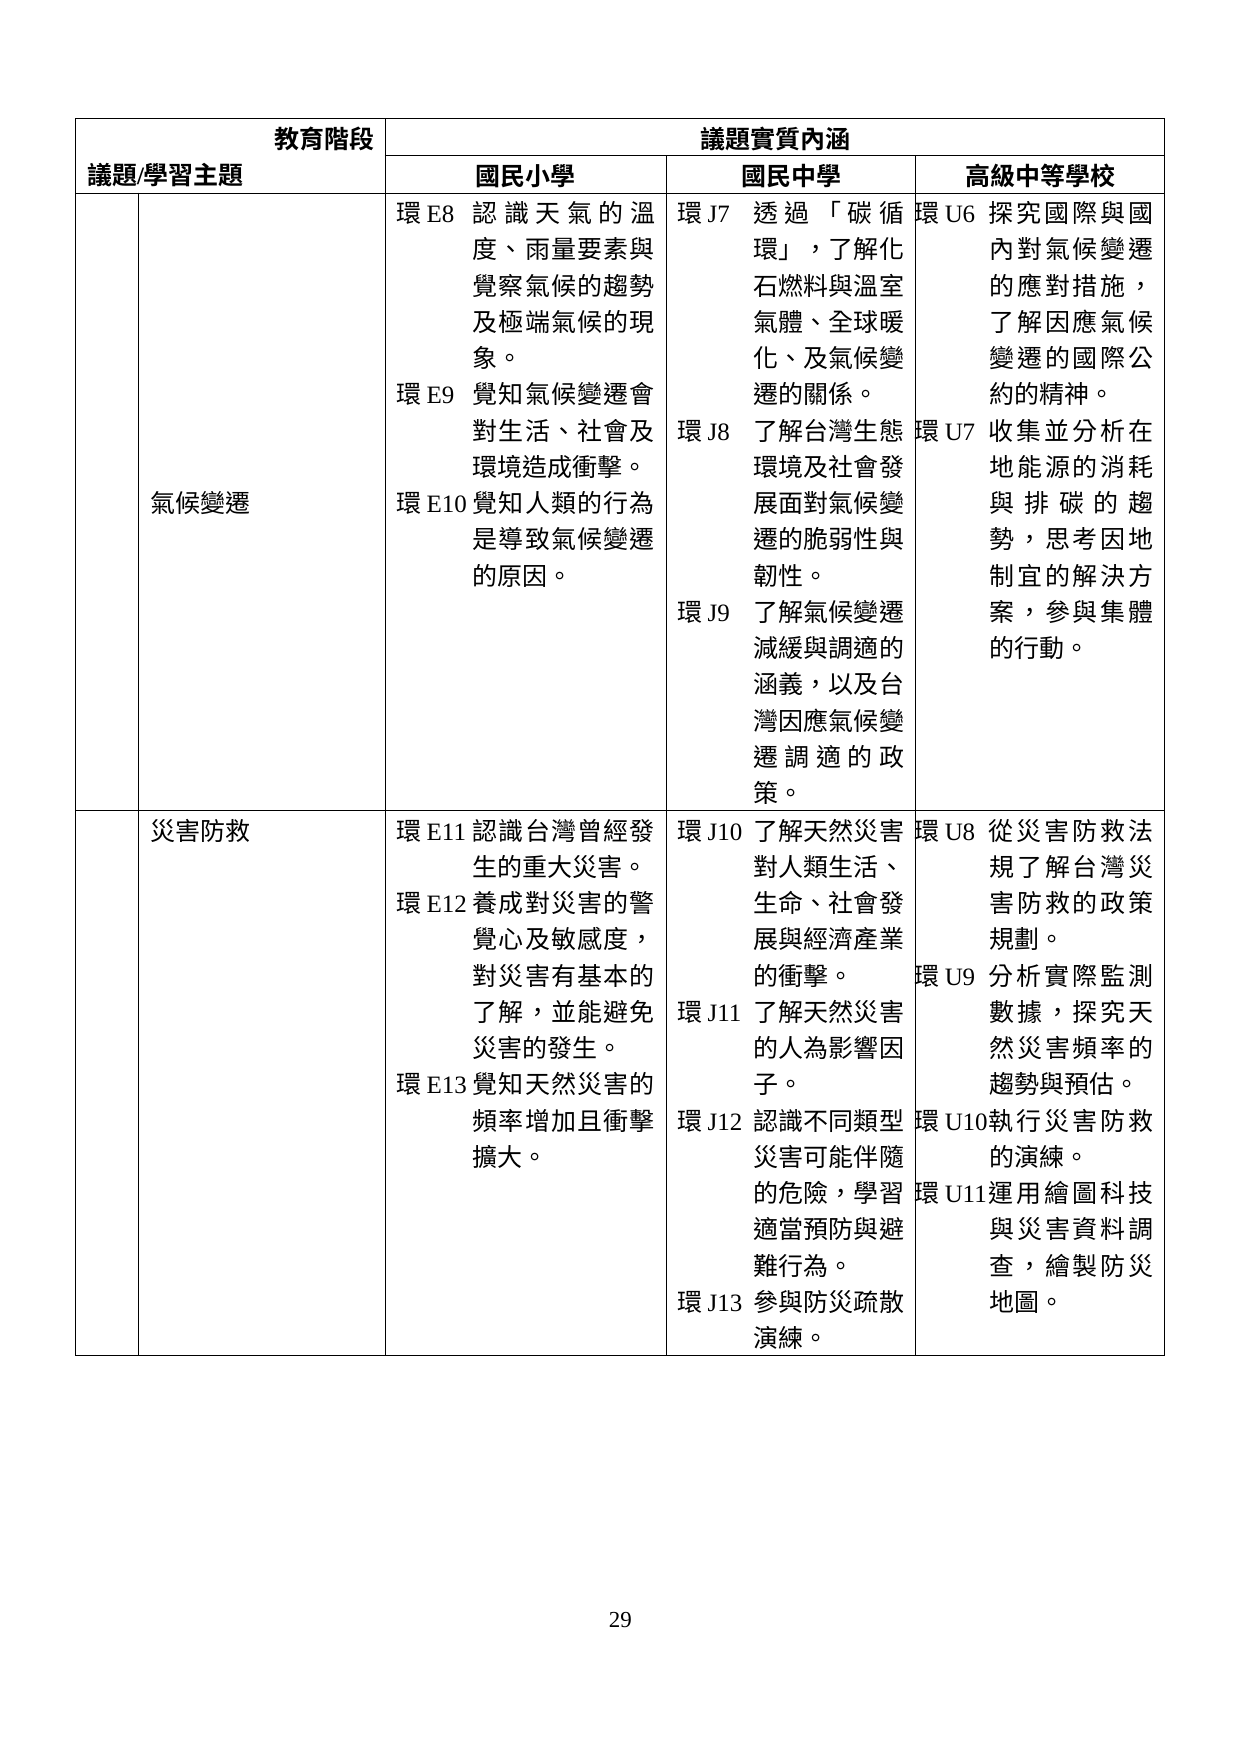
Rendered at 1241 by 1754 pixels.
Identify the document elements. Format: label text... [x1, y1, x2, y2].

table_cell 環U6 探究國際與國內對氣候變遷的應對措施，了解因應氣候變遷的國際公約的精神。 環U7 收集並分析在地能源的消耗與排碳的趨勢，思考因地制宜的解決方案，參與集體的行動。 [916, 194, 1164, 810]
table_cell 環E8 認識天氣的溫度、雨量要素與覺察氣候的趨勢及極端氣候的現象。 環E9 覺知氣候變遷會對生活、社會及環境造成衝擊。 環E10 覺知人類的行為是導致氣候變遷的原因。 [386, 194, 666, 810]
table_header 議題實質內涵 [386, 119, 1164, 155]
table_cell [76, 811, 138, 1355]
table_cell 氣候變遷 [139, 194, 385, 810]
table_cell 環U8 從災害防救法規了解台灣災害防救的政策規劃。 環U9 分析實際監測數據，探究天然災害頻率的趨勢與預估。 環U10 執行災害防救的演練。 環U11 運用繪圖科技與災害資料調查，繪製防災地圖。 [916, 811, 1164, 1355]
table_cell [76, 194, 138, 810]
table_cell 環J10 了解天然災害對人類生活、生命、社會發展與經濟產業的衝擊。 環J11 了解天然災害的人為影響因子。 環J12 認識不同類型災害可能伴隨的危險，學習適當預防與避難行為。 環J13 參與防災疏散演練。 [667, 811, 915, 1355]
table_cell 環J7 透過「碳循環」，了解化石燃料與溫室氣體、全球暖化、及氣候變遷的關係。 環J8 了解台灣生態環境及社會發展面對氣候變遷的脆弱性與韌性。 環J9 了解氣候變遷減緩與調適的涵義，以及台灣因應氣候變遷調適的政策。 [667, 194, 915, 810]
table_cell 國民中學 [667, 156, 915, 193]
table_cell 災害防救 [139, 811, 385, 1355]
table_cell 國民小學 [386, 156, 666, 193]
table_header 教育階段 議題/學習主題 [76, 119, 385, 193]
table_cell 高級中等學校 [916, 156, 1164, 193]
table_cell 環E11 認識台灣曾經發生的重大災害。 環E12 養成對災害的警覺心及敏感度，對災害有基本的了解，並能避免災害的發生。 環E13 覺知天然災害的頻率增加且衝擊擴大。 [386, 811, 666, 1355]
